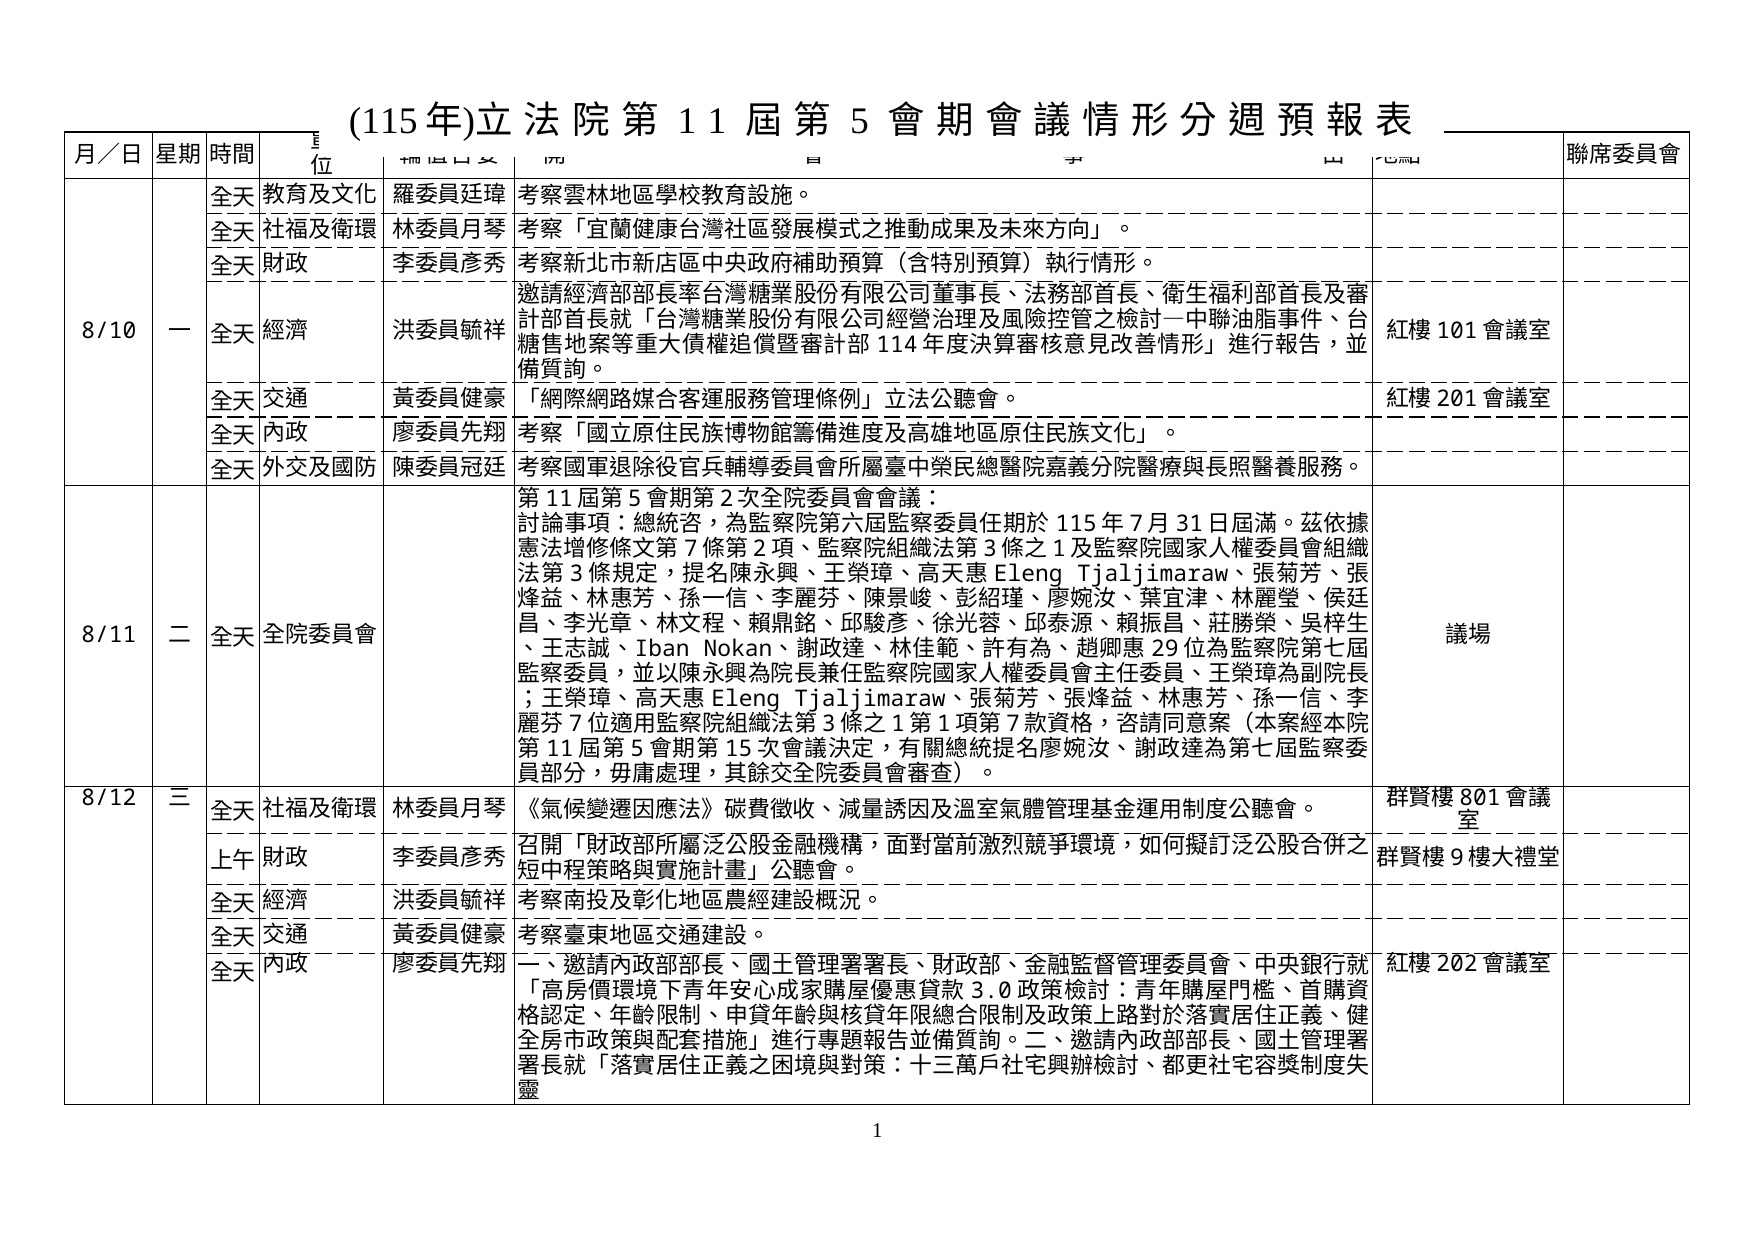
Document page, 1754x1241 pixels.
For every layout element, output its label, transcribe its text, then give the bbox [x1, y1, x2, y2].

table_cell 考察雲林地區學校教育設施。 [515, 179, 1372, 212]
table_cell 林委員月琴 [384, 787, 514, 833]
table_cell 召開「財政部所屬泛公股金融機構，面對當前激烈競爭環境，如何擬訂泛公股合併之短中程策略與實施計畫」公聽會。 [515, 833, 1372, 884]
table_cell [1373, 884, 1563, 918]
table_cell [1564, 833, 1689, 884]
table_cell 考察國軍退除役官兵輔導委員會所屬臺中榮民總醫院嘉義分院醫療與長照醫養服務。 [515, 451, 1372, 485]
table_cell 廖委員先翔 [384, 416, 514, 451]
table_cell 社福及衛環 [260, 213, 383, 247]
table_cell 黃委員健豪 [384, 918, 514, 952]
table_cell 考察「國立原住民族博物館籌備進度及高雄地區原住民族文化」。 [515, 416, 1372, 451]
table_header [515, 157, 1372, 178]
table_cell 「網際網路媒合客運服務管理條例」立法公聽會。 [515, 382, 1372, 416]
table_cell [1373, 416, 1563, 451]
table_cell 8/11 [65, 486, 152, 786]
table_header [384, 157, 514, 178]
table_cell 洪委員毓祥 [384, 884, 514, 918]
table_cell [1564, 281, 1689, 382]
table_cell [1373, 451, 1563, 485]
table_cell 內政 [260, 953, 383, 1103]
table_cell 邀請經濟部部長率台灣糖業股份有限公司董事長、法務部首長、衛生福利部首長及審計部首長就「台灣糖業股份有限公司經營治理及風險控管之檢討—中聯油脂事件、台糖售地案等重大債權追償暨審計部114年度決算審核意見改善情形」進行報告，並備質詢。 [515, 281, 1372, 382]
table_cell 全天 [207, 213, 259, 247]
table_cell [1564, 179, 1689, 212]
table_cell 考察臺東地區交通建設。 [515, 918, 1372, 952]
table_cell 廖委員先翔 [384, 953, 514, 1103]
table_header 時間 [207, 133, 259, 178]
table_cell 黃委員健豪 [384, 382, 514, 416]
table_cell 8/10 [65, 179, 152, 485]
table_cell 財政 [260, 247, 383, 281]
table_cell 群賢樓801會議室 [1373, 787, 1563, 833]
table_cell [1564, 918, 1689, 952]
table_cell 全天 [207, 918, 259, 952]
table_cell 交通 [260, 382, 383, 416]
table_cell 全天 [207, 281, 259, 382]
table_cell 李委員彥秀 [384, 833, 514, 884]
table_cell 第11屆第5會期第2次全院委員會會議： 討論事項：總統咨，為監察院第六屆監察委員任期於115年7月31日屆滿。茲依據憲法增修條文第7條第2項、監察院組織法第3條之1及監察院國家人權委員會組織法第3條規定，提名陳永興、王榮璋、高天惠Eleng Tjaljimaraw、張菊芳、張烽益、林惠芳、孫一信、李麗芬、陳景峻、彭紹瑾、廖婉汝、葉宜津、林麗瑩、侯廷昌、李光章、林文程、賴鼎銘、邱駿彥、徐光蓉、邱泰源、賴振昌、莊勝榮、吳梓生、王志誠、Iban Nokan、謝政達、林佳範、許有為、趙卿惠29位為監察院第七屆監察委員，並以陳永興為院長兼任監察院國家人權委員會主任委員、王榮璋為副院長；王榮璋、高天惠Eleng Tjaljimaraw、張菊芳、張烽益、林惠芳、孫一信、李麗芬7位適用監察院組織法第3條之1第1項第7款資格，咨請同意案（本案經本院第11屆第5會期第15次會議決定，有關總統提名廖婉汝、謝政達為第七屆監察委員部分，毋庸處理，其餘交全院委員會審查）。 [515, 486, 1372, 786]
table_cell 上午 [207, 833, 259, 884]
table_cell 三 [153, 787, 206, 1103]
table_cell 紅樓202會議室 [1373, 953, 1563, 1103]
table_cell 林委員月琴 [384, 213, 514, 247]
table_cell 群賢樓9樓大禮堂 [1373, 833, 1563, 884]
table_cell 財政 [260, 833, 383, 884]
table_cell 全天 [207, 451, 259, 485]
table_cell [1564, 382, 1689, 416]
table_cell [1373, 213, 1563, 247]
table_cell 外交及國防 [260, 451, 383, 485]
table_header 月／日 [65, 133, 152, 178]
table_cell 全天 [207, 416, 259, 451]
table_cell [1564, 247, 1689, 281]
table_cell 議場 [1373, 486, 1563, 786]
table_header 單 位 [260, 133, 383, 178]
table_cell [1373, 918, 1563, 952]
table_cell [1564, 213, 1689, 247]
table_cell 洪委員毓祥 [384, 281, 514, 382]
table_cell 內政 [260, 416, 383, 451]
table_cell 全天 [207, 382, 259, 416]
table_cell 全天 [207, 486, 259, 786]
table_cell 交通 [260, 918, 383, 952]
table_cell [1373, 247, 1563, 281]
table_cell 經濟 [260, 281, 383, 382]
table_cell 全天 [207, 884, 259, 918]
table_header 星期 [153, 133, 206, 178]
table_cell 羅委員廷瑋 [384, 179, 514, 212]
table_cell 二 [153, 486, 206, 786]
table_cell 一、邀請內政部部長、國土管理署署長、財政部、金融監督管理委員會、中央銀行就「高房價環境下青年安心成家購屋優惠貸款3.0政策檢討：青年購屋門檻、首購資格認定、年齡限制、申貸年齡與核貸年限總合限制及政策上路對於落實居住正義、健全房市政策與配套措施」進行專題報告並備質詢。二、邀請內政部部長、國土管理署署長就「落實居住正義之困境與對策：十三萬戶社宅興辦檢討、都更社宅容獎制度失靈 [515, 953, 1372, 1103]
table_cell 全天 [207, 953, 259, 1103]
table_cell 一 [153, 179, 206, 485]
table_cell 紅樓101會議室 [1373, 281, 1563, 382]
table_cell 全天 [207, 179, 259, 212]
table_cell [1564, 884, 1689, 918]
table_cell 李委員彥秀 [384, 247, 514, 281]
table_cell 全院委員會 [260, 486, 383, 786]
text (115年)立法院第11屆第5會期會議情形分週預報表 [334, 90, 1429, 144]
table_cell 紅樓201會議室 [1373, 382, 1563, 416]
table_cell [1564, 451, 1689, 485]
table_cell 《氣候變遷因應法》碳費徵收、減量誘因及溫室氣體管理基金運用制度公聽會。 [515, 787, 1372, 833]
table_cell 考察新北市新店區中央政府補助預算（含特別預算）執行情形。 [515, 247, 1372, 281]
table_cell 教育及文化 [260, 179, 383, 212]
table_cell [1564, 953, 1689, 1103]
table_cell [1564, 416, 1689, 451]
table_cell [384, 486, 514, 786]
table_cell 陳委員冠廷 [384, 451, 514, 485]
table_cell 經濟 [260, 884, 383, 918]
table_cell 考察南投及彰化地區農經建設概況。 [515, 884, 1372, 918]
table_cell 全天 [207, 247, 259, 281]
table_cell [1373, 179, 1563, 212]
table_header 地點 [1373, 133, 1563, 178]
table_cell 社福及衛環 [260, 787, 383, 833]
table_cell [1564, 486, 1689, 786]
table_cell 8/12 [65, 787, 152, 1103]
table_header 聯席委員會 [1564, 133, 1689, 178]
table_cell [1564, 787, 1689, 833]
table_cell 全天 [207, 787, 259, 833]
table_cell 考察「宜蘭健康台灣社區發展模式之推動成果及未來方向」。 [515, 213, 1372, 247]
